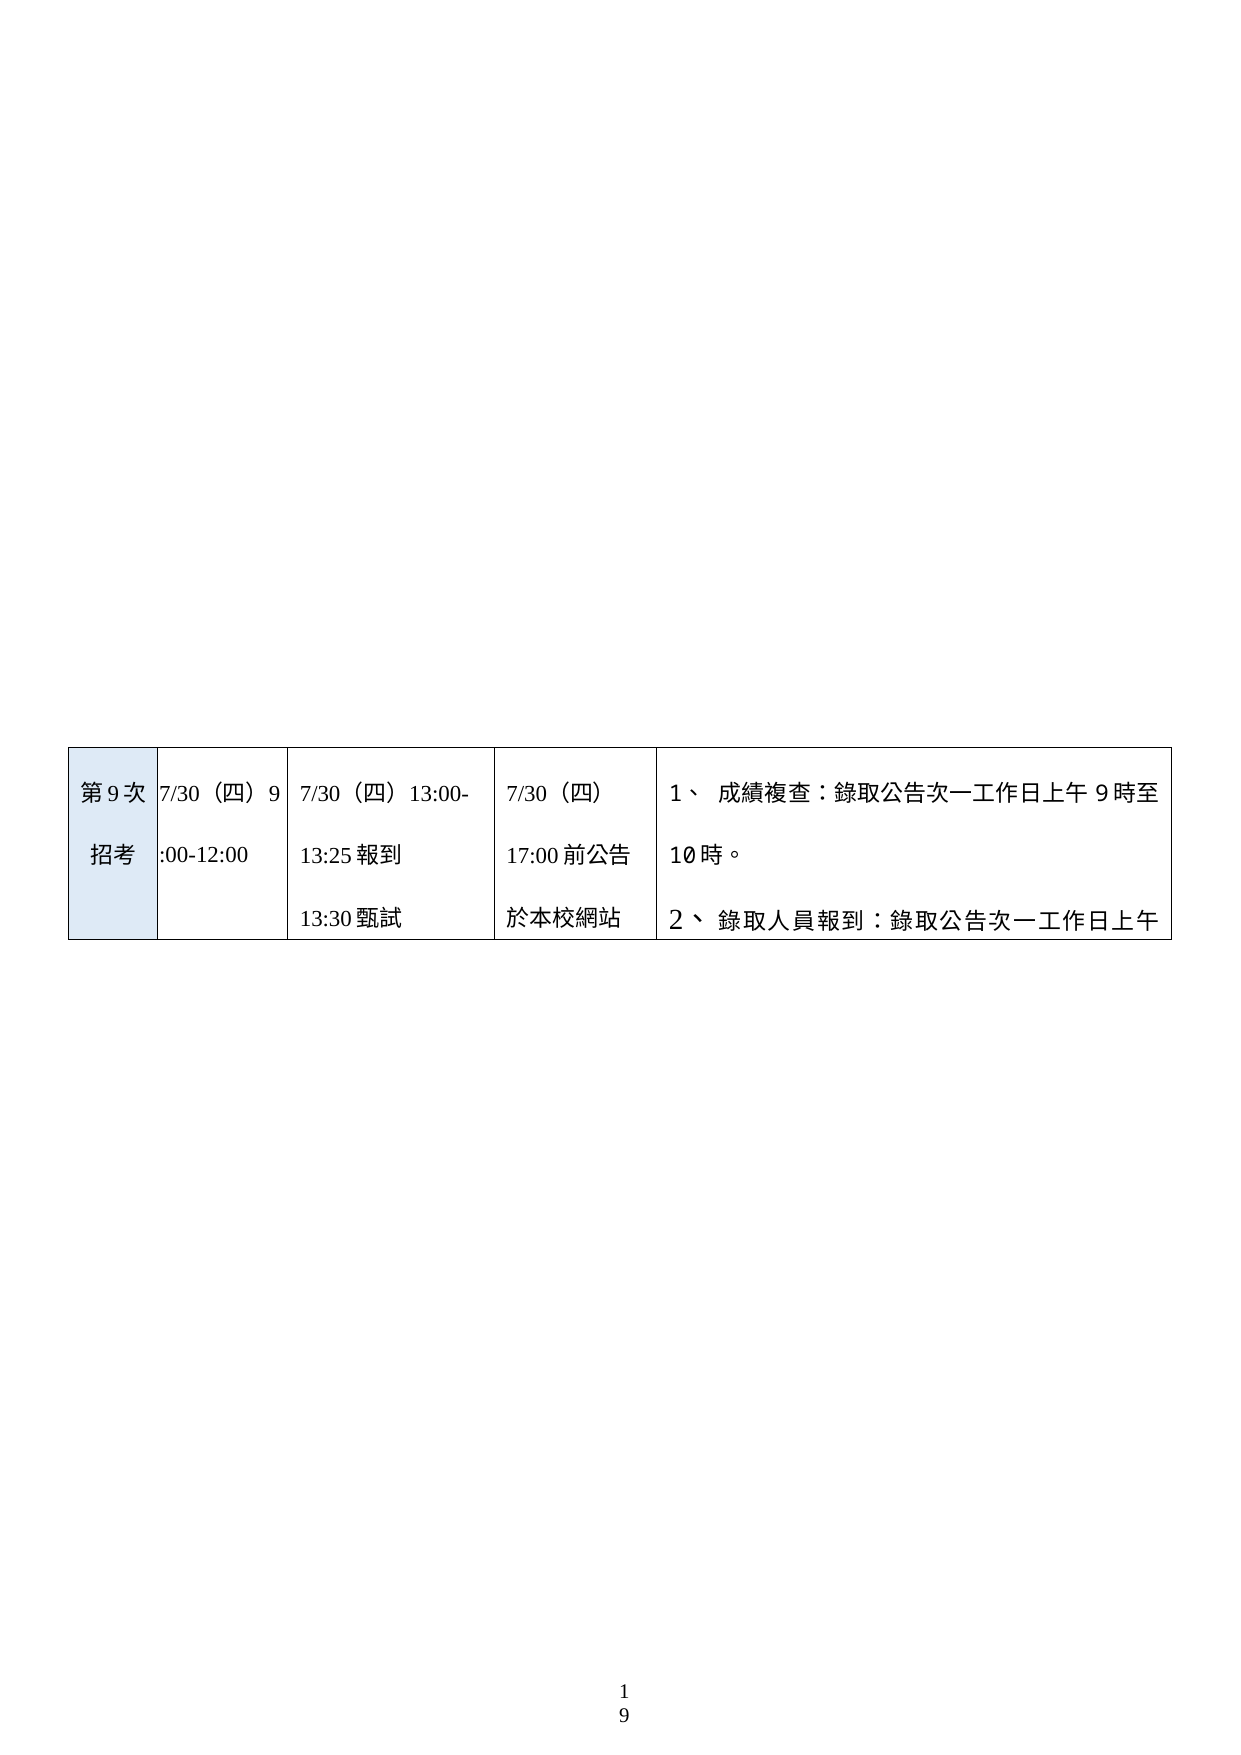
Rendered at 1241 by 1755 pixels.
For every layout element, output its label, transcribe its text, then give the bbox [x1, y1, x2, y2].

table_cell 7/30（四） 17:00前公告於本校網站 [495, 748, 656, 939]
table_cell 7/30（四）13:00-13:25報到 13:30甄試 [288, 748, 494, 939]
table_cell 成績複查：錄取公告次一工作日上午9時至10時。 錄取人員報到：錄取公告次一工作日上午 [657, 748, 1171, 939]
table_cell 7/30（四）9:00-12:00 [158, 748, 287, 939]
table_cell 第9次 招考 [69, 748, 157, 939]
